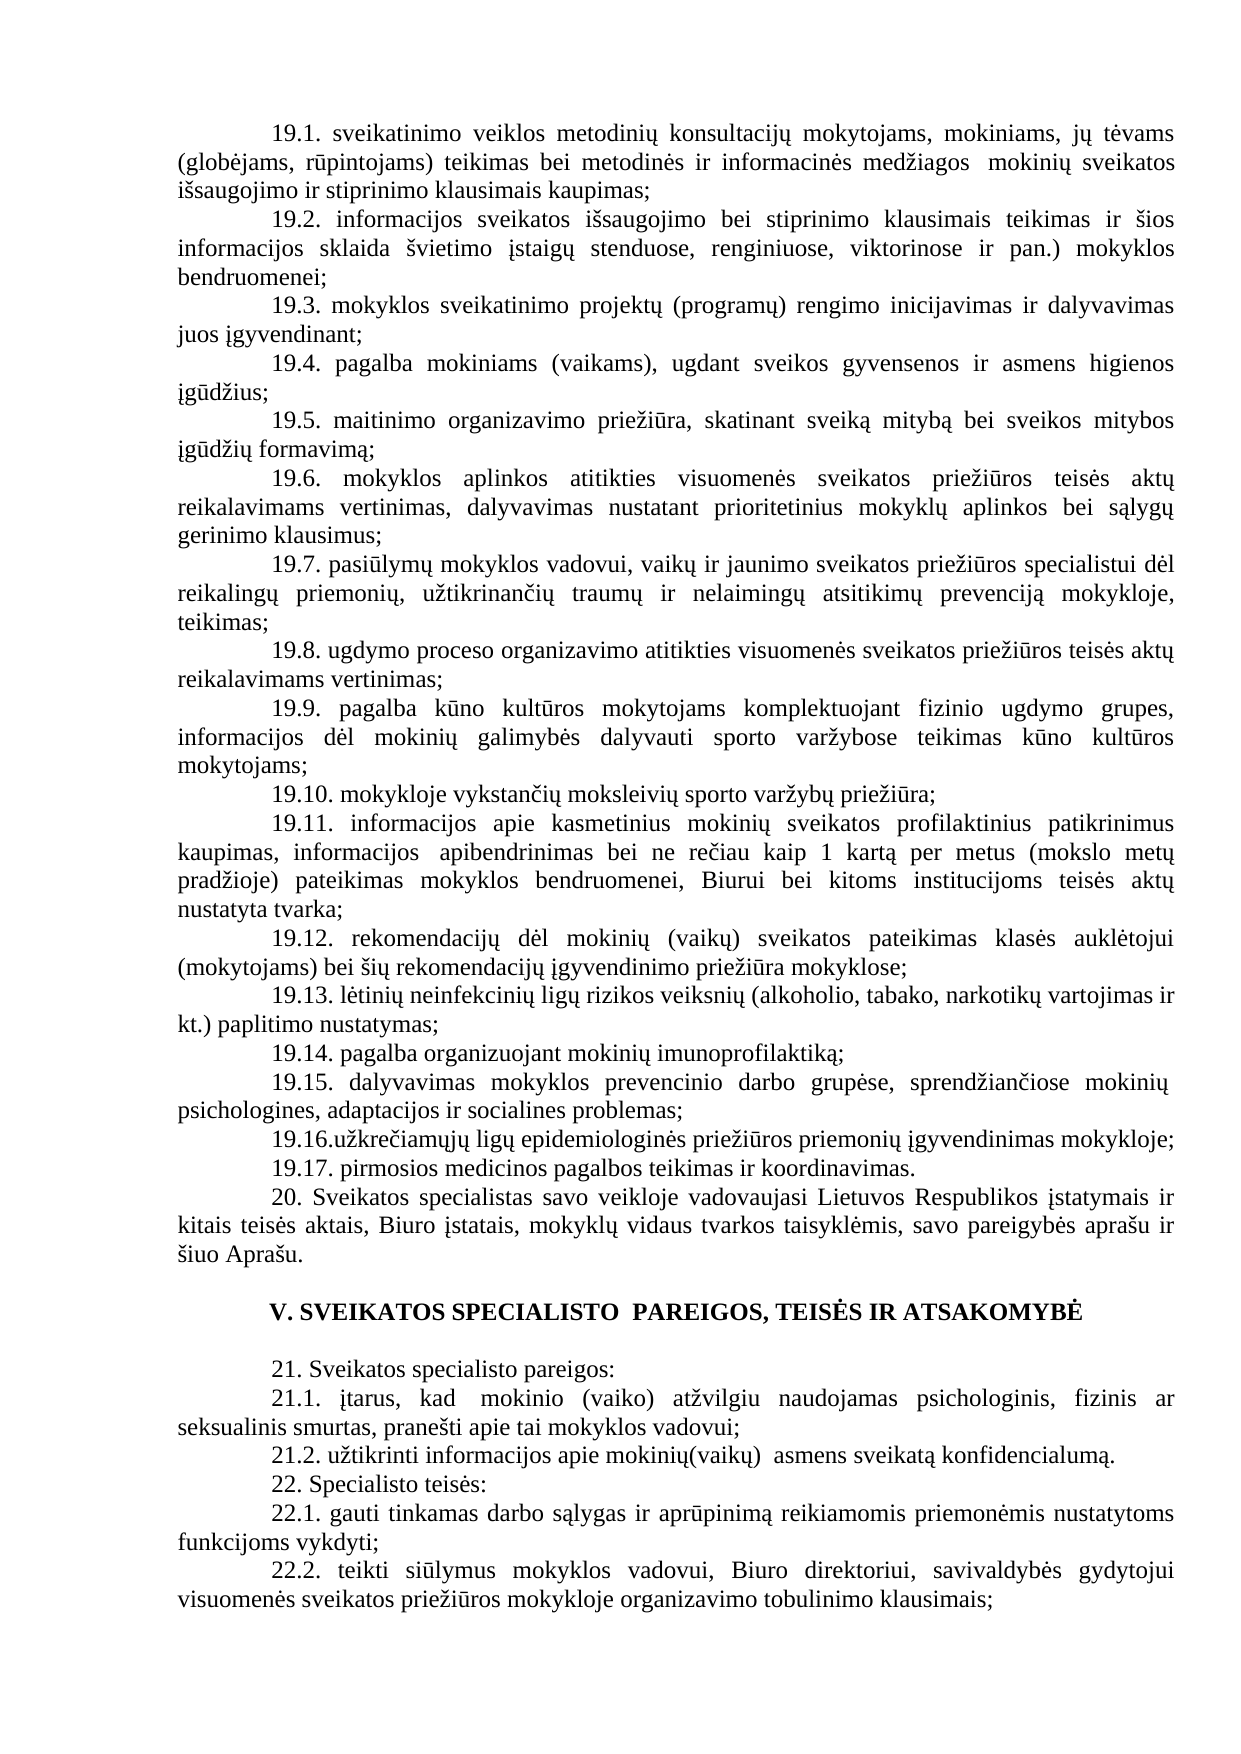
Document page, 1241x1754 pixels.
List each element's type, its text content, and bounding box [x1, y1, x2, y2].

text 19.14. pagalba organizuojant mokinių imunoprofilaktiką; [177, 1038, 1175, 1067]
text 22. Specialisto teisės: [177, 1469, 1175, 1498]
text 19.2. informacijos sveikatos išsaugojimo bei stiprinimo klausimais teikimas ir šios informacijos sklaida švietimo įstaigų stenduose, renginiuose, viktorinose ir pan.) mokyklos bendruomenei; [177, 204, 1175, 291]
text 19.1. sveikatinimo veiklos metodinių konsultacijų mokytojams, mokiniams, jų tėvams (globėjams, rūpintojams) teikimas bei metodinės ir informacinės medžiagos mokinių sveikatos išsaugojimo ir stiprinimo klausimais kaupimas; [177, 118, 1175, 204]
text 21.2. užtikrinti informacijos apie mokinių(vaikų) asmens sveikatą konfidencialumą. [177, 1441, 1175, 1469]
text 19.12. rekomendacijų dėl mokinių (vaikų) sveikatos pateikimas klasės auklėtojui (mokytojams) bei šių rekomendacijų įgyvendinimo priežiūra mokyklose; [177, 923, 1175, 981]
text 19.5. maitinimo organizavimo priežiūra, skatinant sveiką mitybą bei sveikos mitybos įgūdžių formavimą; [177, 406, 1175, 463]
text 19.3. mokyklos sveikatinimo projektų (programų) rengimo inicijavimas ir dalyvavimas juos įgyvendinant; [177, 291, 1175, 348]
text V. SVEIKATOS SPECIALISTO PAREIGOS, TEISĖS IR ATSAKOMYBĖ [177, 1297, 1175, 1326]
text 19.7. pasiūlymų mokyklos vadovui, vaikų ir jaunimo sveikatos priežiūros specialistui dėl reikalingų priemonių, užtikrinančių traumų ir nelaimingų atsitikimų prevenciją mokykloje, teikimas; [177, 549, 1175, 636]
text 19.9. pagalba kūno kultūros mokytojams komplektuojant fizinio ugdymo grupes, informacijos dėl mokinių galimybės dalyvauti sporto varžybose teikimas kūno kultūros mokytojams; [177, 693, 1175, 779]
text 19.11. informacijos apie kasmetinius mokinių sveikatos profilaktinius patikrinimus kaupimas, informacijos apibendrinimas bei ne rečiau kaip 1 kartą per metus (mokslo metų pradžioje) pateikimas mokyklos bendruomenei, Biurui bei kitoms institucijoms teisės aktų nustatyta tvarka; [177, 808, 1175, 923]
text 19.10. mokykloje vykstančių moksleivių sporto varžybų priežiūra; [177, 779, 1175, 808]
text 22.2. teikti siūlymus mokyklos vadovui, Biuro direktoriui, savivaldybės gydytojui visuomenės sveikatos priežiūros mokykloje organizavimo tobulinimo klausimais; [177, 1556, 1175, 1613]
text 21. Sveikatos specialisto pareigos: [177, 1354, 1175, 1383]
text 22.1. gauti tinkamas darbo sąlygas ir aprūpinimą reikiamomis priemonėmis nustatytoms funkcijoms vykdyti; [177, 1498, 1175, 1556]
text 21.1. įtarus, kad mokinio (vaiko) atžvilgiu naudojamas psichologinis, fizinis ar seksualinis smurtas, pranešti apie tai mokyklos vadovui; [177, 1383, 1175, 1441]
text 20. Sveikatos specialistas savo veikloje vadovaujasi Lietuvos Respublikos įstatymais ir kitais teisės aktais, Biuro įstatais, mokyklų vidaus tvarkos taisyklėmis, savo pareigybės aprašu ir šiuo Aprašu. [177, 1182, 1175, 1268]
text 19.15. dalyvavimas mokyklos prevencinio darbo grupėse, sprendžiančiose mokinių psichologines, adaptacijos ir socialines problemas; [177, 1067, 1175, 1124]
text 19.13. lėtinių neinfekcinių ligų rizikos veiksnių (alkoholio, tabako, narkotikų vartojimas ir kt.) paplitimo nustatymas; [177, 981, 1175, 1038]
text 19.17. pirmosios medicinos pagalbos teikimas ir koordinavimas. [177, 1153, 1175, 1182]
text 19.16.užkrečiamųjų ligų epidemiologinės priežiūros priemonių įgyvendinimas mokykloje; [177, 1124, 1175, 1153]
text 19.8. ugdymo proceso organizavimo atitikties visuomenės sveikatos priežiūros teisės aktų reikalavimams vertinimas; [177, 636, 1175, 693]
text 19.4. pagalba mokiniams (vaikams), ugdant sveikos gyvensenos ir asmens higienos įgūdžius; [177, 348, 1175, 406]
text 19.6. mokyklos aplinkos atitikties visuomenės sveikatos priežiūros teisės aktų reikalavimams vertinimas, dalyvavimas nustatant prioritetinius mokyklų aplinkos bei sąlygų gerinimo klausimus; [177, 463, 1175, 549]
